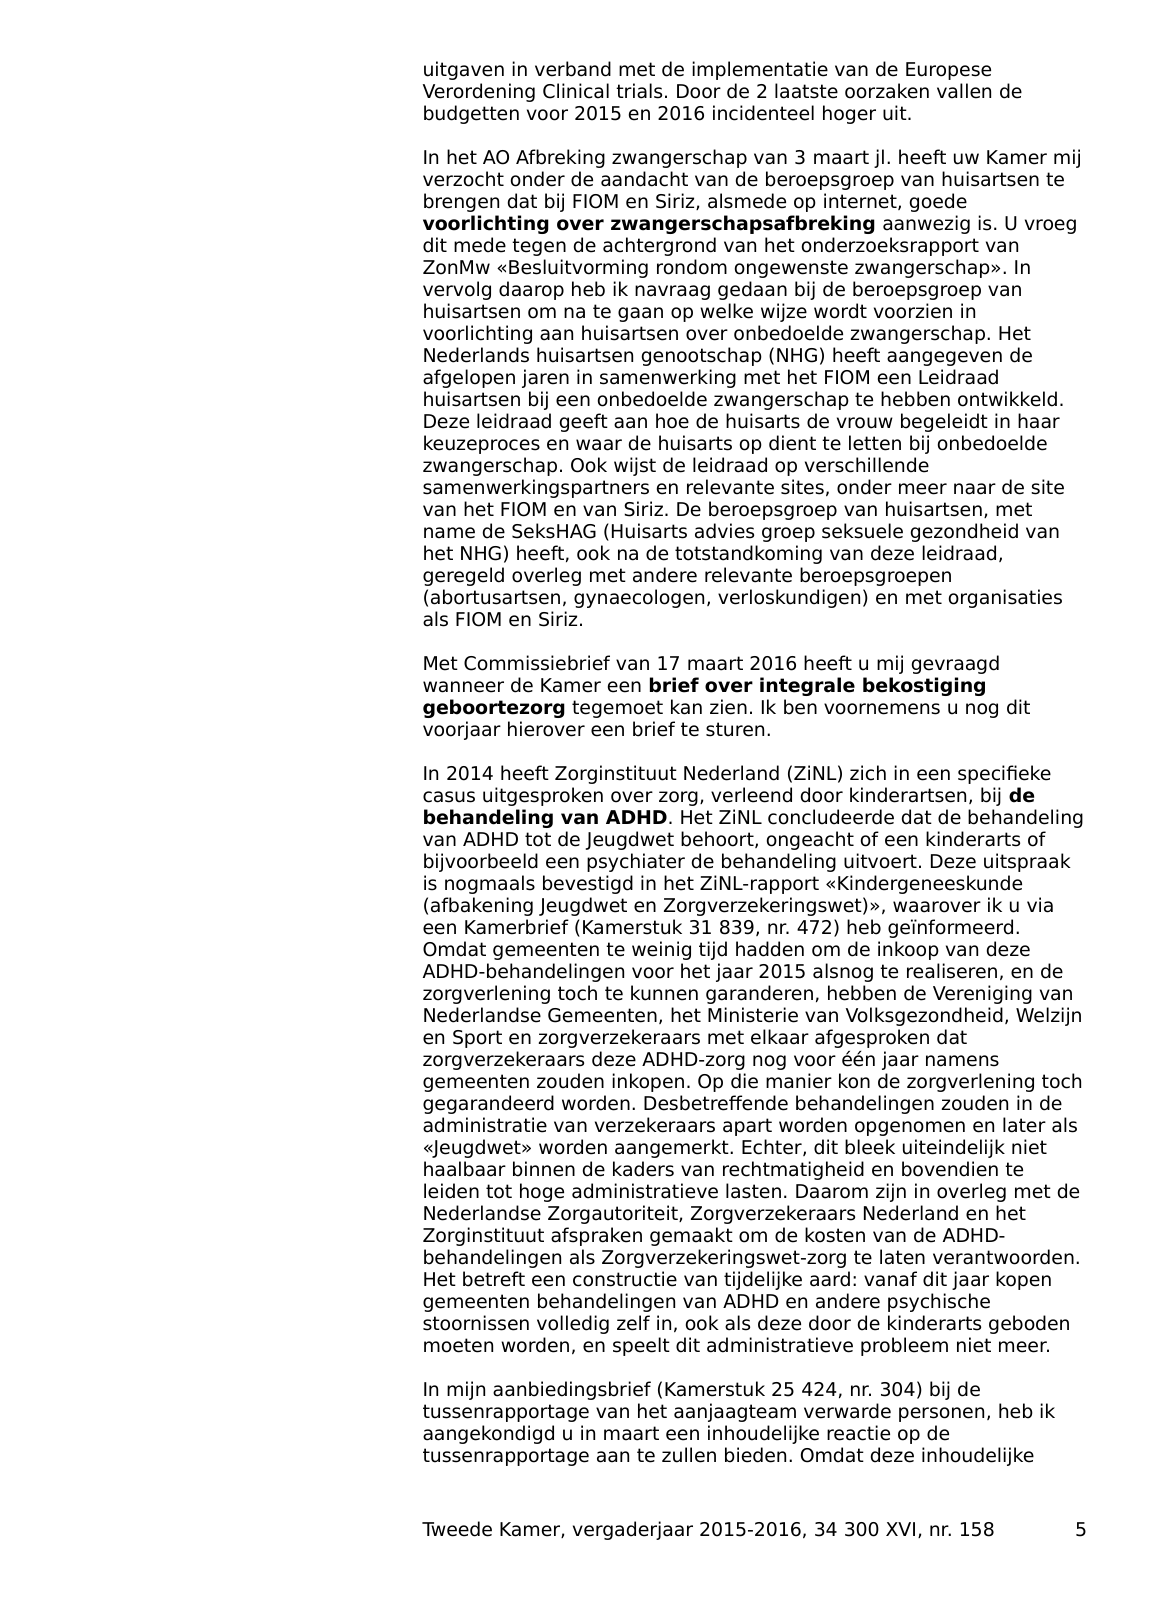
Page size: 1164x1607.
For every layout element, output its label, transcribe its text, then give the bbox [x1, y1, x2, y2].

text In 2014 heeft Zorginstituut Nederland (ZiNL) zich in een specifieke casus uitgesproken over zorg, verleend door kinderartsen, bij de behandeling van ADHD. Het ZiNL concludeerde dat de behandeling van ADHD tot de Jeugdwet behoort, ongeacht of een kinderarts of bijvoorbeeld een psychiater de behandeling uitvoert. Deze uitspraak is nogmaals bevestigd in het ZiNL-rapport «Kindergeneeskunde (afbakening Jeugdwet en Zorgverzekeringswet)», waarover ik u via een Kamerbrief (Kamerstuk 31 839, nr. 472) heb geïnformeerd. Omdat gemeenten te weinig tijd hadden om de inkoop van deze ADHD-behandelingen voor het jaar 2015 alsnog te realiseren, en de zorgverlening toch te kunnen garanderen, hebben de Vereniging van Nederlandse Gemeenten, het Ministerie van Volksgezondheid, Welzijn en Sport en zorgverzekeraars met elkaar afgesproken dat zorgverzekeraars deze ADHD-zorg nog voor één jaar namens gemeenten zouden inkopen. Op die manier kon de zorgverlening toch gegarandeerd worden. Desbetreffende behandelingen zouden in de administratie van verzekeraars apart worden opgenomen en later als «Jeugdwet» worden aangemerkt. Echter, dit bleek uiteindelijk niet haalbaar binnen de kaders van rechtmatigheid en bovendien te leiden tot hoge administratieve lasten. Daarom zijn in overleg met de Nederlandse Zorgautoriteit, Zorgverzekeraars Nederland en het Zorginstituut afspraken gemaakt om de kosten van de ADHD-behandelingen als Zorgverzekeringswet-zorg te laten verantwoorden. Het betreft een constructie van tijdelijke aard: vanaf dit jaar kopen gemeenten behandelingen van ADHD en andere psychische stoornissen volledig zelf in, ook als deze door de kinderarts geboden moeten worden, en speelt dit administratieve probleem niet meer. [422, 763, 1087, 1356]
text Met Commissiebrief van 17 maart 2016 heeft u mij gevraagd wanneer de Kamer een brief over integrale bekostiging geboortezorg tegemoet kan zien. Ik ben voornemens u nog dit voorjaar hierover een brief te sturen. [422, 653, 1087, 741]
text In het AO Afbreking zwangerschap van 3 maart jl. heeft uw Kamer mij verzocht onder de aandacht van de beroepsgroep van huisartsen te brengen dat bij FIOM en Siriz, alsmede op internet, goede voorlichting over zwangerschapsafbreking aanwezig is. U vroeg dit mede tegen de achtergrond van het onderzoeksrapport van ZonMw «Besluitvorming rondom ongewenste zwangerschap». In vervolg daarop heb ik navraag gedaan bij de beroepsgroep van huisartsen om na te gaan op welke wijze wordt voorzien in voorlichting aan huisartsen over onbedoelde zwangerschap. Het Nederlands huisartsen genootschap (NHG) heeft aangegeven de afgelopen jaren in samenwerking met het FIOM een Leidraad huisartsen bij een onbedoelde zwangerschap te hebben ontwikkeld. Deze leidraad geeft aan hoe de huisarts de vrouw begeleidt in haar keuzeproces en waar de huisarts op dient te letten bij onbedoelde zwangerschap. Ook wijst de leidraad op verschillende samenwerkingspartners en relevante sites, onder meer naar de site van het FIOM en van Siriz. De beroepsgroep van huisartsen, met name de SeksHAG (Huisarts advies groep seksuele gezondheid van het NHG) heeft, ook na de totstandkoming van deze leidraad, geregeld overleg met andere relevante beroepsgroepen (abortusartsen, gynaecologen, verloskundigen) en met organisaties als FIOM en Siriz. [422, 147, 1087, 631]
text In mijn aanbiedingsbrief (Kamerstuk 25 424, nr. 304) bij de tussenrapportage van het aanjaagteam verwarde personen, heb ik aangekondigd u in maart een inhoudelijke reactie op de tussenrapportage aan te zullen bieden. Omdat deze inhoudelijke [422, 1379, 1087, 1467]
text uitgaven in verband met de implementatie van de Europese Verordening Clinical trials. Door de 2 laatste oorzaken vallen de budgetten voor 2015 en 2016 incidenteel hoger uit. [422, 59, 1087, 125]
